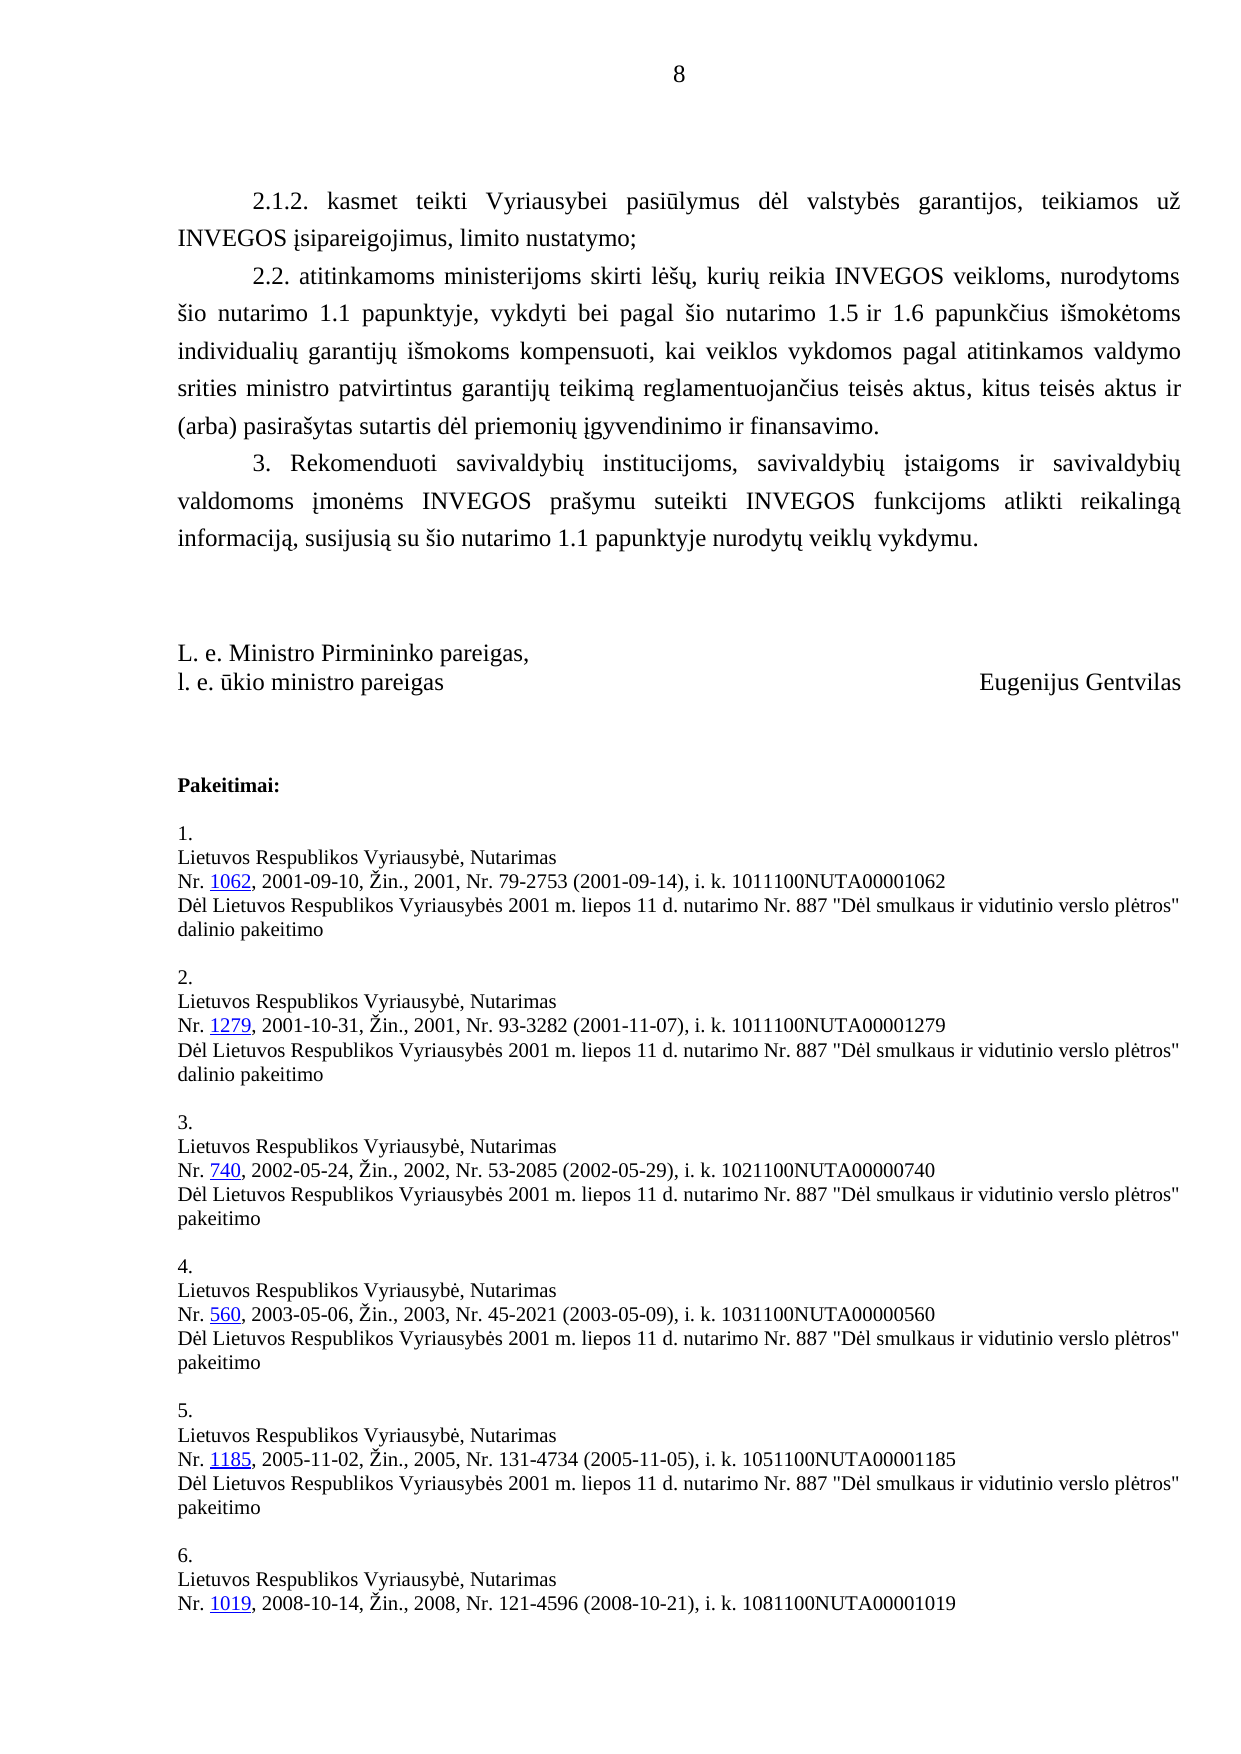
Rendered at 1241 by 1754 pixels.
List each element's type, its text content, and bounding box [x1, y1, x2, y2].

text l. e. ūkio ministro pareigas Eugenijus Gentvilas [177, 667, 1181, 696]
text Nr. 1185, 2005-11-02, Žin., 2005, Nr. 131-4734 (2005-11-05), i. k. 1051100NUTA00001185 [177, 1447, 1181, 1471]
text Dėl Lietuvos Respublikos Vyriausybės 2001 m. liepos 11 d. nutarimo Nr. 887 "Dėl smulkaus ir vidutinio verslo plėtros" pakeitimo [177, 1326, 1181, 1374]
text 2.2. atitinkamoms ministerijoms skirti lėšų, kurių reikia INVEGOS veikloms, nurodytoms šio nutarimo 1.1 papunktyje, vykdyti bei pagal šio nutarimo 1.5 ir 1.6 papunkčius išmokėtoms individualių garantijų išmokoms kompensuoti, kai veiklos vykdomos pagal atitinkamos valdymo srities ministro patvirtintus garantijų teikimą reglamentuojančius teisės aktus, kitus teisės aktus ir (arba) pasirašytas sutartis dėl priemonių įgyvendinimo ir finansavimo. [177, 252, 1181, 440]
text 5. [177, 1398, 1181, 1422]
text Lietuvos Respublikos Vyriausybė, Nutarimas [177, 1134, 1181, 1158]
text 4. [177, 1254, 1181, 1278]
text 3. [177, 1110, 1181, 1134]
text Dėl Lietuvos Respublikos Vyriausybės 2001 m. liepos 11 d. nutarimo Nr. 887 "Dėl smulkaus ir vidutinio verslo plėtros" dalinio pakeitimo [177, 1037, 1181, 1086]
text 3. Rekomenduoti savivaldybių institucijoms, savivaldybių įstaigoms ir savivaldybių valdomoms įmonėms INVEGOS prašymu suteikti INVEGOS funkcijoms atlikti reikalingą informaciją, susijusią su šio nutarimo 1.1 papunktyje nurodytų veiklų vykdymu. [177, 440, 1181, 552]
text L. e. Ministro Pirmininko pareigas, [177, 638, 1181, 667]
text 6. [177, 1543, 1181, 1567]
text Nr. 1019, 2008-10-14, Žin., 2008, Nr. 121-4596 (2008-10-21), i. k. 1081100NUTA00001019 [177, 1591, 1181, 1615]
text 1. [177, 821, 1181, 845]
text 2.1.2. kasmet teikti Vyriausybei pasiūlymus dėl valstybės garantijos, teikiamos už INVEGOS įsipareigojimus, limito nustatymo; [177, 177, 1181, 252]
text Nr. 1279, 2001-10-31, Žin., 2001, Nr. 93-3282 (2001-11-07), i. k. 1011100NUTA00001279 [177, 1013, 1181, 1037]
text Pakeitimai: [177, 773, 1181, 797]
text Dėl Lietuvos Respublikos Vyriausybės 2001 m. liepos 11 d. nutarimo Nr. 887 "Dėl smulkaus ir vidutinio verslo plėtros" pakeitimo [177, 1182, 1181, 1230]
text Nr. 560, 2003-05-06, Žin., 2003, Nr. 45-2021 (2003-05-09), i. k. 1031100NUTA00000560 [177, 1302, 1181, 1326]
text Nr. 1062, 2001-09-10, Žin., 2001, Nr. 79-2753 (2001-09-14), i. k. 1011100NUTA00001062 [177, 869, 1181, 893]
text Lietuvos Respublikos Vyriausybė, Nutarimas [177, 1567, 1181, 1591]
text Dėl Lietuvos Respublikos Vyriausybės 2001 m. liepos 11 d. nutarimo Nr. 887 "Dėl smulkaus ir vidutinio verslo plėtros" dalinio pakeitimo [177, 893, 1181, 941]
text Nr. 740, 2002-05-24, Žin., 2002, Nr. 53-2085 (2002-05-29), i. k. 1021100NUTA00000740 [177, 1158, 1181, 1182]
text Lietuvos Respublikos Vyriausybė, Nutarimas [177, 1278, 1181, 1302]
text 2. [177, 965, 1181, 989]
text Dėl Lietuvos Respublikos Vyriausybės 2001 m. liepos 11 d. nutarimo Nr. 887 "Dėl smulkaus ir vidutinio verslo plėtros" pakeitimo [177, 1471, 1181, 1519]
text Lietuvos Respublikos Vyriausybė, Nutarimas [177, 1422, 1181, 1447]
text Lietuvos Respublikos Vyriausybė, Nutarimas [177, 989, 1181, 1013]
text Lietuvos Respublikos Vyriausybė, Nutarimas [177, 845, 1181, 869]
